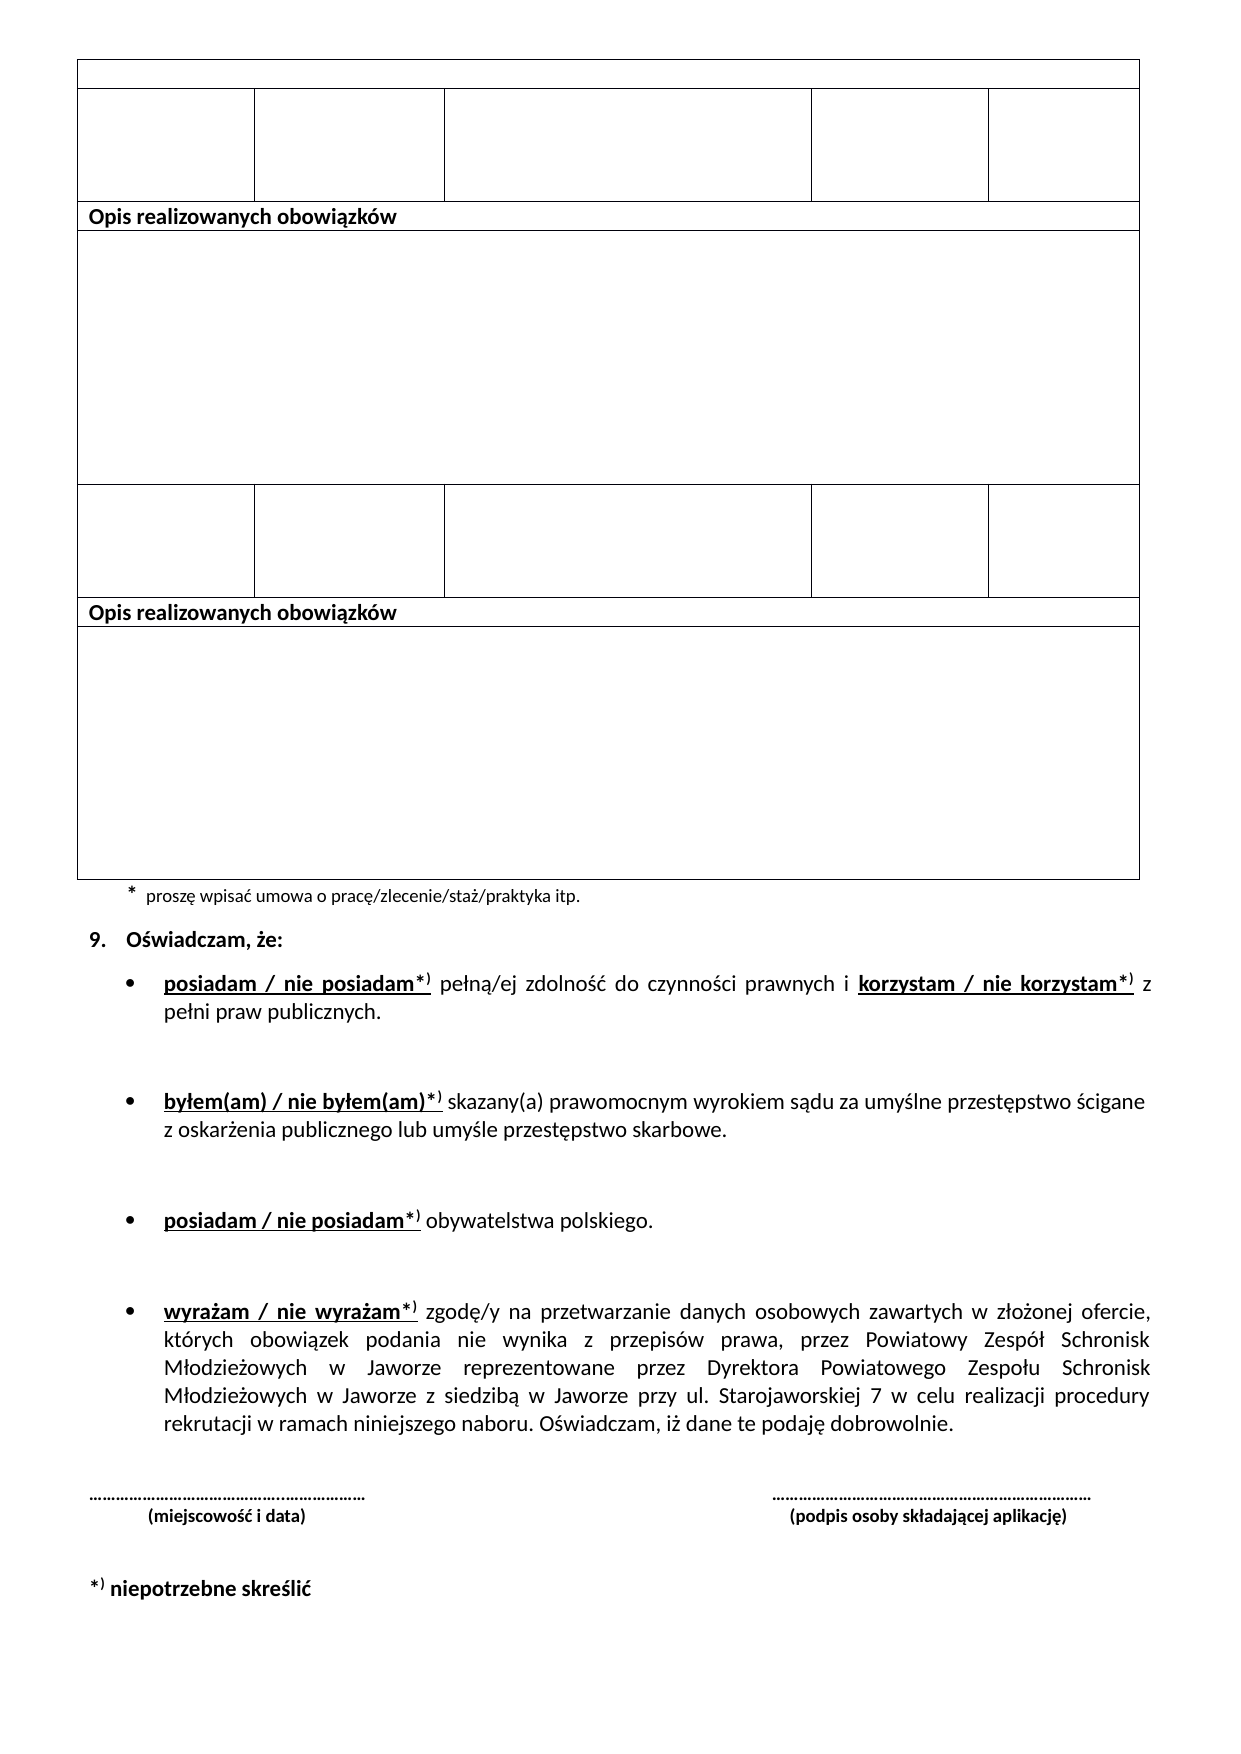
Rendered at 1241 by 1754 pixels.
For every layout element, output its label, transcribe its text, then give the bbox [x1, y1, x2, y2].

table_cell [78, 60, 1139, 88]
table_cell [812, 89, 988, 201]
text *) niepotrzebne skreślić [89, 1574, 1152, 1602]
table_header ……………………………………………………………… (podpis osoby składającej aplikację) [588, 1482, 1103, 1527]
table_cell [255, 485, 444, 597]
table_cell [78, 485, 254, 597]
table_cell [445, 485, 811, 597]
list posiadam / nie posiadam*) pełną/ej zdolność do czynności prawnych i korzystam / nie korzystam*) z pełni praw publicznych. [126, 969, 1152, 1025]
table_cell [78, 89, 254, 201]
table_cell Opis realizowanych obowiązków [78, 598, 1139, 626]
table_cell Opis realizowanych obowiązków [78, 202, 1139, 230]
table_cell [812, 485, 988, 597]
table_header ……………………………………..……………… (miejscowość i data) [78, 1482, 588, 1527]
list byłem(am) / nie byłem(am)*) skazany(a) prawomocnym wyrokiem sądu za umyślne przestępstwo ścigane z oskarżenia publicznego lub umyśle przestępstwo skarbowe. [126, 1087, 1152, 1143]
list wyrażam / nie wyrażam*) zgodę/y na przetwarzanie danych osobowych zawartych w złożonej ofercie, których obowiązek podania nie wynika z przepisów prawa, przez Powiatowy Zespół Schronisk Młodzieżowych w Jaworze reprezentowane przez Dyrektora Powiatowego Zespołu Schronisk Młodzieżowych w Jaworze z siedzibą w Jaworze przy ul. Starojaworskiej 7 w celu realizacji procedury rekrutacji w ramach niniejszego naboru. Oświadczam, iż dane te podaję dobrowolnie. [126, 1297, 1152, 1465]
table_cell [78, 627, 1139, 879]
table_cell [989, 485, 1139, 597]
list posiadam / nie posiadam*) obywatelstwa polskiego. [126, 1206, 1152, 1234]
list * proszę wpisać umowa o pracę/zlecenie/staż/praktyka itp. [126, 880, 1152, 908]
table_cell [255, 89, 444, 201]
table_cell [445, 89, 811, 201]
list Oświadczam, że: [89, 925, 1152, 953]
table_cell [78, 231, 1139, 483]
table_cell [989, 89, 1139, 201]
